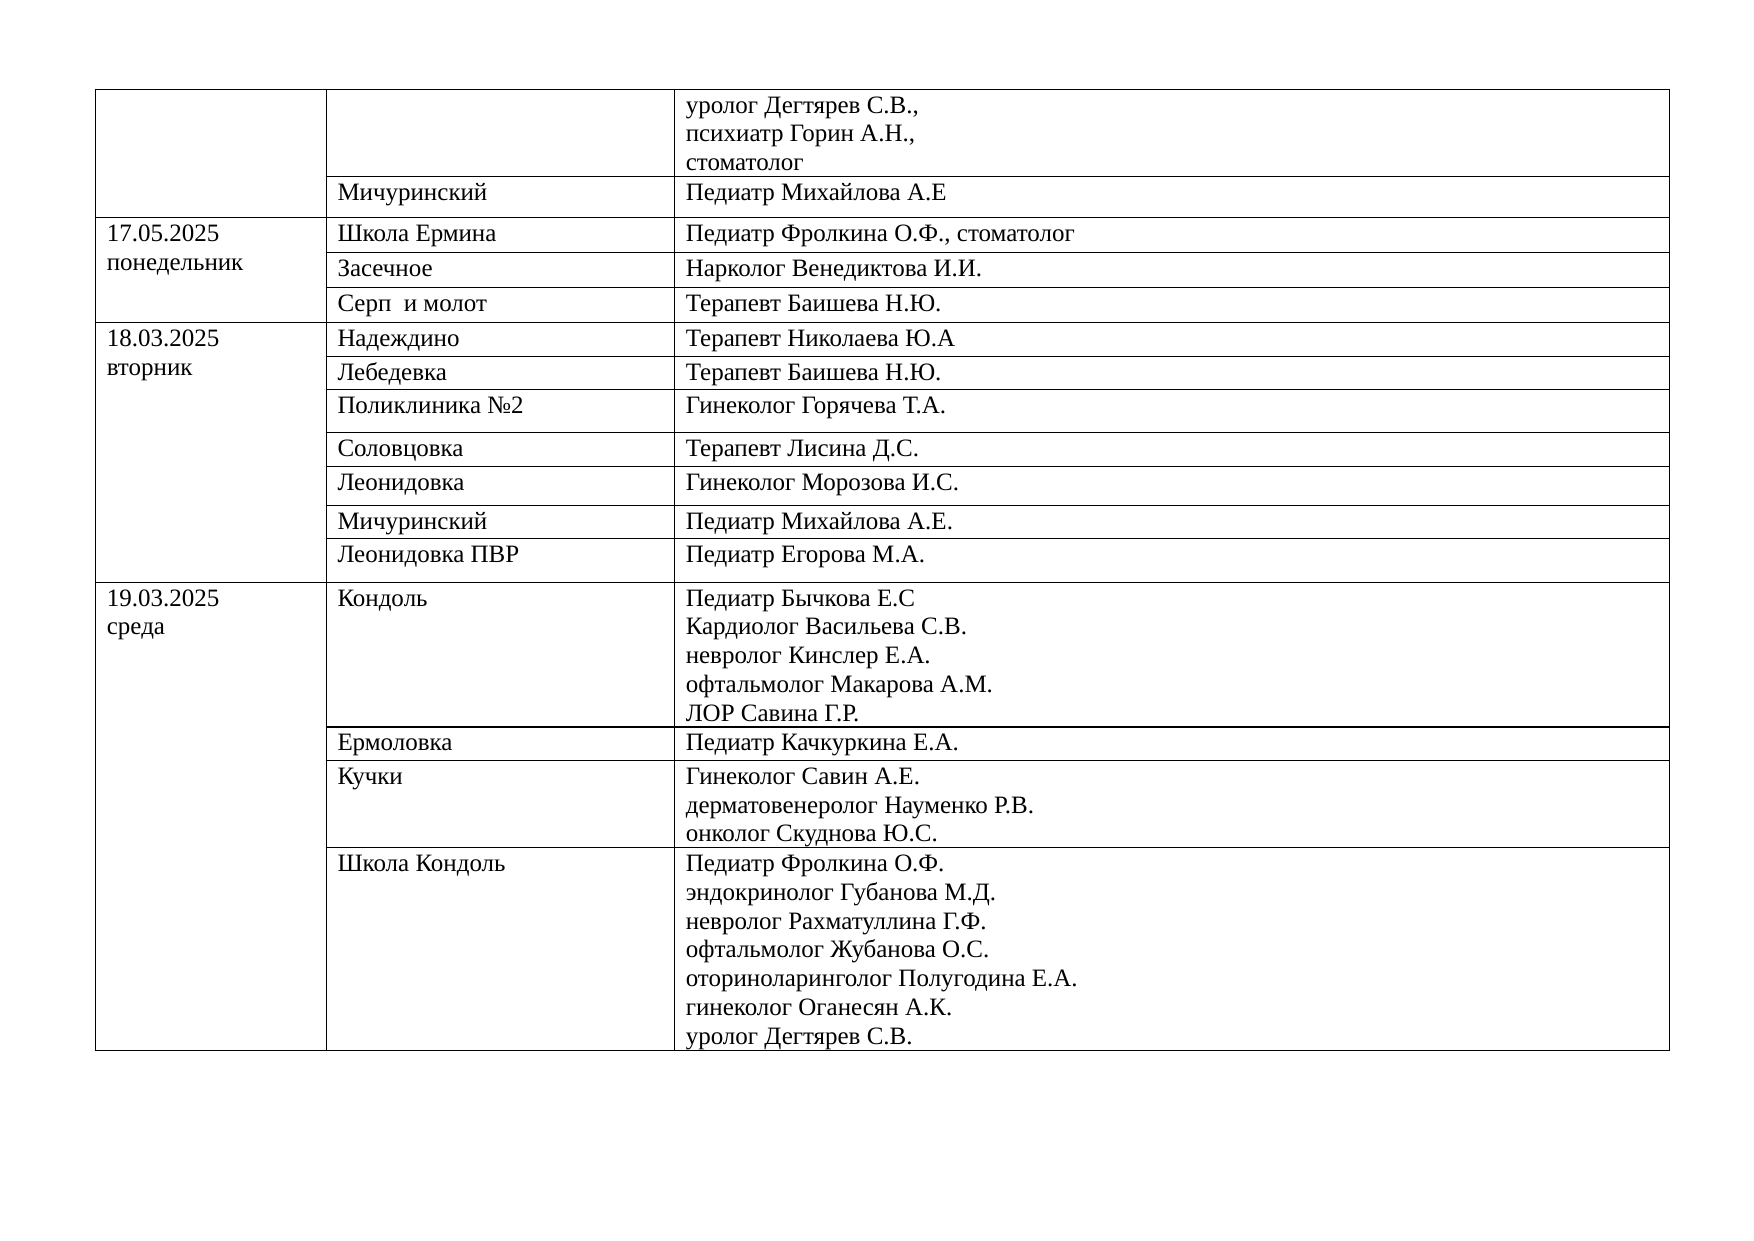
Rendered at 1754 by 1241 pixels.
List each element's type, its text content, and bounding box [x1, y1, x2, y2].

table_cell Мичуринский [327, 177, 674, 217]
table_cell [96, 90, 326, 217]
table_cell Леонидовка [327, 467, 674, 505]
table_cell Кондоль [327, 583, 674, 726]
table_cell Надеждино [327, 323, 674, 356]
table_cell Педиатр Егорова М.А. [675, 539, 1669, 582]
table_cell Педиатр Михайлова А.Е [675, 177, 1669, 217]
table_cell Терапевт Лисина Д.С. [675, 433, 1669, 466]
table_cell Гинеколог Морозова И.С. [675, 467, 1669, 505]
table_cell Поликлиника №2 [327, 390, 674, 432]
table_cell Педиатр Качкуркина Е.А. [675, 728, 1669, 760]
table_cell Гинеколог Горячева Т.А. [675, 390, 1669, 432]
table_cell Засечное [327, 253, 674, 287]
table_cell 19.03.2025 среда [96, 583, 326, 1049]
table_cell [327, 90, 674, 176]
table_cell 18.03.2025 вторник [96, 323, 326, 582]
table_cell Школа Ермина [327, 218, 674, 252]
table_cell Педиатр Бычкова Е.С Кардиолог Васильева С.В. невролог Кинслер Е.А. офтальмолог Макарова А.М. ЛОР Савина Г.Р. [675, 583, 1669, 726]
table_cell Ермоловка [327, 728, 674, 760]
table_cell Терапевт Баишева Н.Ю. [675, 357, 1669, 389]
table_cell 17.05.2025 понедельник [96, 218, 326, 322]
table_cell Мичуринский [327, 506, 674, 538]
table_cell Педиатр Михайлова А.Е. [675, 506, 1669, 538]
table_cell Школа Кондоль [327, 848, 674, 1049]
table_cell Нарколог Венедиктова И.И. [675, 253, 1669, 287]
table_cell Соловцовка [327, 433, 674, 466]
table_cell Терапевт Баишева Н.Ю. [675, 288, 1669, 322]
table_cell Педиатр Фролкина О.Ф., стоматолог [675, 218, 1669, 252]
table_cell Педиатр Фролкина О.Ф. эндокринолог Губанова М.Д. невролог Рахматуллина Г.Ф. офтальмолог Жубанова О.С. оториноларинголог Полугодина Е.А. гинеколог Оганесян А.К. уролог Дегтярев С.В. [675, 848, 1669, 1049]
table_cell Терапевт Николаева Ю.А [675, 323, 1669, 356]
table_cell Серп и молот [327, 288, 674, 322]
table_cell Леонидовка ПВР [327, 539, 674, 582]
table_cell Кучки [327, 761, 674, 847]
table_cell Лебедевка [327, 357, 674, 389]
table_cell уролог Дегтярев С.В., психиатр Горин А.Н., стоматолог [675, 90, 1669, 176]
table_cell Гинеколог Савин А.Е. дерматовенеролог Науменко Р.В. онколог Скуднова Ю.С. [675, 761, 1669, 847]
